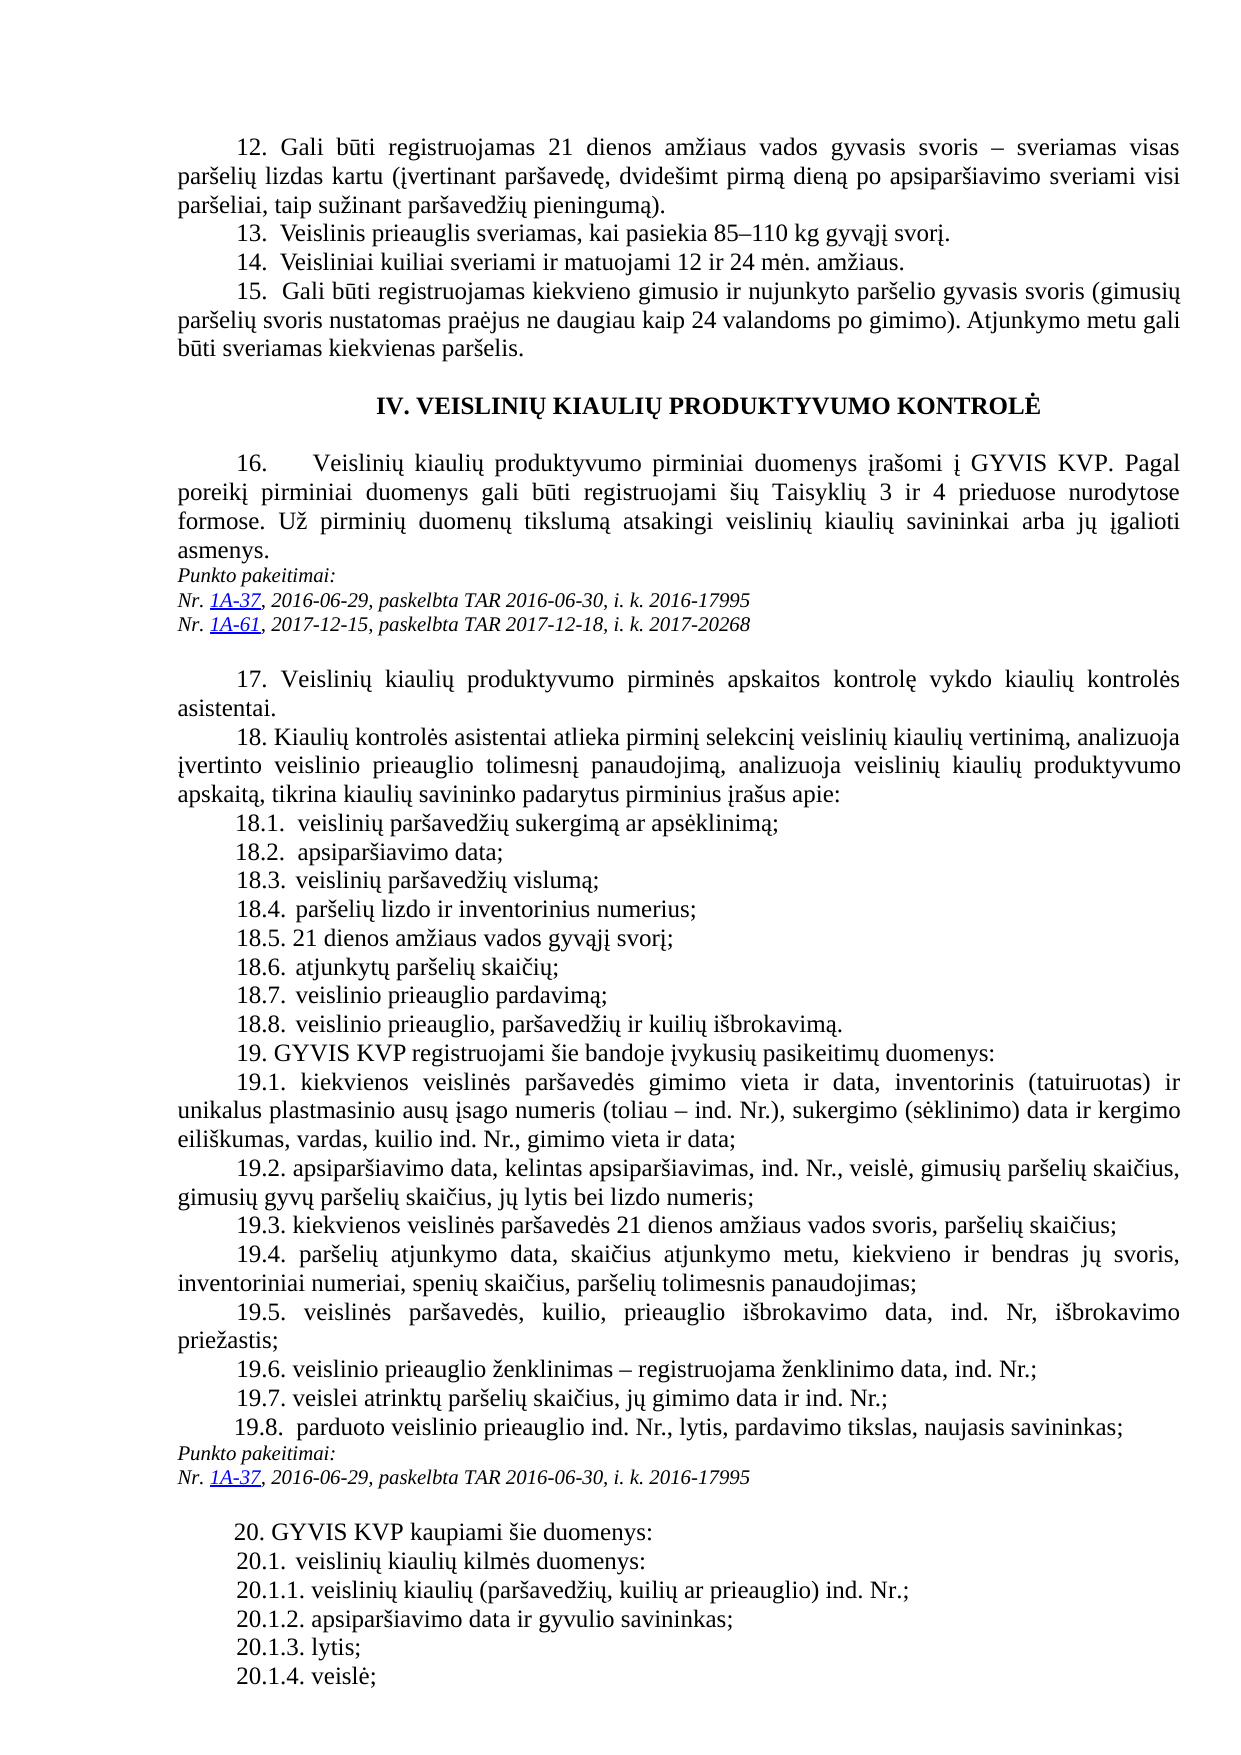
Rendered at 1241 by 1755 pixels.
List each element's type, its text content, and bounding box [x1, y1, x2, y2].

text Nr. 1A-37, 2016-06-29, paskelbta TAR 2016-06-30, i. k. 2016-17995 [177, 587, 1181, 612]
text 20.1.3. lytis; [177, 1632, 1181, 1661]
text 19.5. veislinės paršavedės, kuilio, prieauglio išbrokavimo data, ind. Nr, išbrokavimo priežastis; [177, 1297, 1181, 1354]
text 19.3. kiekvienos veislinės paršavedės 21 dienos amžiaus vados svoris, paršelių skaičius; [177, 1211, 1181, 1239]
text 15. Gali būti registruojamas kiekvieno gimusio ir nujunkyto paršelio gyvasis svoris (gimusių paršelių svoris nustatomas praėjus ne daugiau kaip 24 valandoms po gimimo). Atjunkymo metu gali būti sveriamas kiekvienas paršelis. [177, 276, 1181, 362]
text 18.3. veislinių paršavedžių vislumą; [177, 866, 1181, 894]
text Punkto pakeitimai: [177, 1441, 1181, 1465]
text 19.4. paršelių atjunkymo data, skaičius atjunkymo metu, kiekvieno ir bendras jų svoris, inventoriniai numeriai, spenių skaičius, paršelių tolimesnis panaudojimas; [177, 1239, 1181, 1297]
text Nr. 1A-61, 2017-12-15, paskelbta TAR 2017-12-18, i. k. 2017-20268 [177, 612, 1181, 636]
text 20.1.4. veislė; [177, 1661, 1181, 1690]
text 20.1.1. veislinių kiaulių (paršavedžių, kuilių ar prieauglio) ind. Nr.; [177, 1575, 1181, 1604]
text 16. Veislinių kiaulių produktyvumo pirminiai duomenys įrašomi į GYVIS KVP. Pagal poreikį pirminiai duomenys gali būti registruojami šių Taisyklių 3 ir 4 prieduose nurodytose formose. Už pirminių duomenų tikslumą atsakingi veislinių kiaulių savininkai arba jų įgalioti asmenys. [177, 448, 1181, 563]
text 19.8. parduoto veislinio prieauglio ind. Nr., lytis, pardavimo tikslas, naujasis savininkas; [233, 1412, 1181, 1441]
text 14. Veisliniai kuiliai sveriami ir matuojami 12 ir 24 mėn. amžiaus. [177, 247, 1181, 276]
text 17. Veislinių kiaulių produktyvumo pirminės apskaitos kontrolę vykdo kiaulių kontrolės asistentai. [177, 664, 1181, 722]
text 19.1. kiekvienos veislinės paršavedės gimimo vieta ir data, inventorinis (tatuiruotas) ir unikalus plastmasinio ausų įsago numeris (toliau – ind. Nr.), sukergimo (sėklinimo) data ir kergimo eiliškumas, vardas, kuilio ind. Nr., gimimo vieta ir data; [177, 1067, 1181, 1153]
text 18.8. veislinio prieauglio, paršavedžių ir kuilių išbrokavimą. [177, 1009, 1181, 1038]
text 18.1. veislinių paršavedžių sukergimą ar apsėklinimą; [235, 808, 1181, 837]
text Nr. 1A-37, 2016-06-29, paskelbta TAR 2016-06-30, i. k. 2016-17995 [177, 1465, 1181, 1489]
text 19.6. veislinio prieauglio ženklinimas – registruojama ženklinimo data, ind. Nr.; [177, 1354, 1181, 1383]
text 20. GYVIS KVP kaupiami šie duomenys: [233, 1517, 1181, 1546]
text 18.7. veislinio prieauglio pardavimą; [177, 981, 1181, 1009]
text IV. VEISLINIŲ KIAULIŲ PRODUKTYVUMO KONTROLĖ [177, 391, 1181, 420]
text 19.2. apsiparšiavimo data, kelintas apsiparšiavimas, ind. Nr., veislė, gimusių paršelių skaičius, gimusių gyvų paršelių skaičius, jų lytis bei lizdo numeris; [177, 1153, 1181, 1211]
text 18.6. atjunkytų paršelių skaičių; [177, 952, 1181, 981]
text 13. Veislinis prieauglis sveriamas, kai pasiekia 85–110 kg gyvąjį svorį. [177, 218, 1181, 247]
text 20.1. veislinių kiaulių kilmės duomenys: [177, 1546, 1181, 1575]
text 18.4. paršelių lizdo ir inventorinius numerius; [177, 894, 1181, 923]
text 19.7. veislei atrinktų paršelių skaičius, jų gimimo data ir ind. Nr.; [177, 1383, 1181, 1412]
text 12. Gali būti registruojamas 21 dienos amžiaus vados gyvasis svoris – sveriamas visas paršelių lizdas kartu (įvertinant paršavedę, dvidešimt pirmą dieną po apsiparšiavimo sveriami visi paršeliai, taip sužinant paršavedžių pieningumą). [177, 132, 1181, 218]
text 19. GYVIS KVP registruojami šie bandoje įvykusių pasikeitimų duomenys: [177, 1038, 1181, 1067]
text 18.2. apsiparšiavimo data; [235, 837, 1181, 866]
text 20.1.2. apsiparšiavimo data ir gyvulio savininkas; [177, 1604, 1181, 1632]
text Punkto pakeitimai: [177, 563, 1181, 587]
text 18.5. 21 dienos amžiaus vados gyvąjį svorį; [236, 923, 1181, 952]
text 18. Kiaulių kontrolės asistentai atlieka pirminį selekcinį veislinių kiaulių vertinimą, analizuoja įvertinto veislinio prieauglio tolimesnį panaudojimą, analizuoja veislinių kiaulių produktyvumo apskaitą, tikrina kiaulių savininko padarytus pirminius įrašus apie: [177, 722, 1181, 808]
